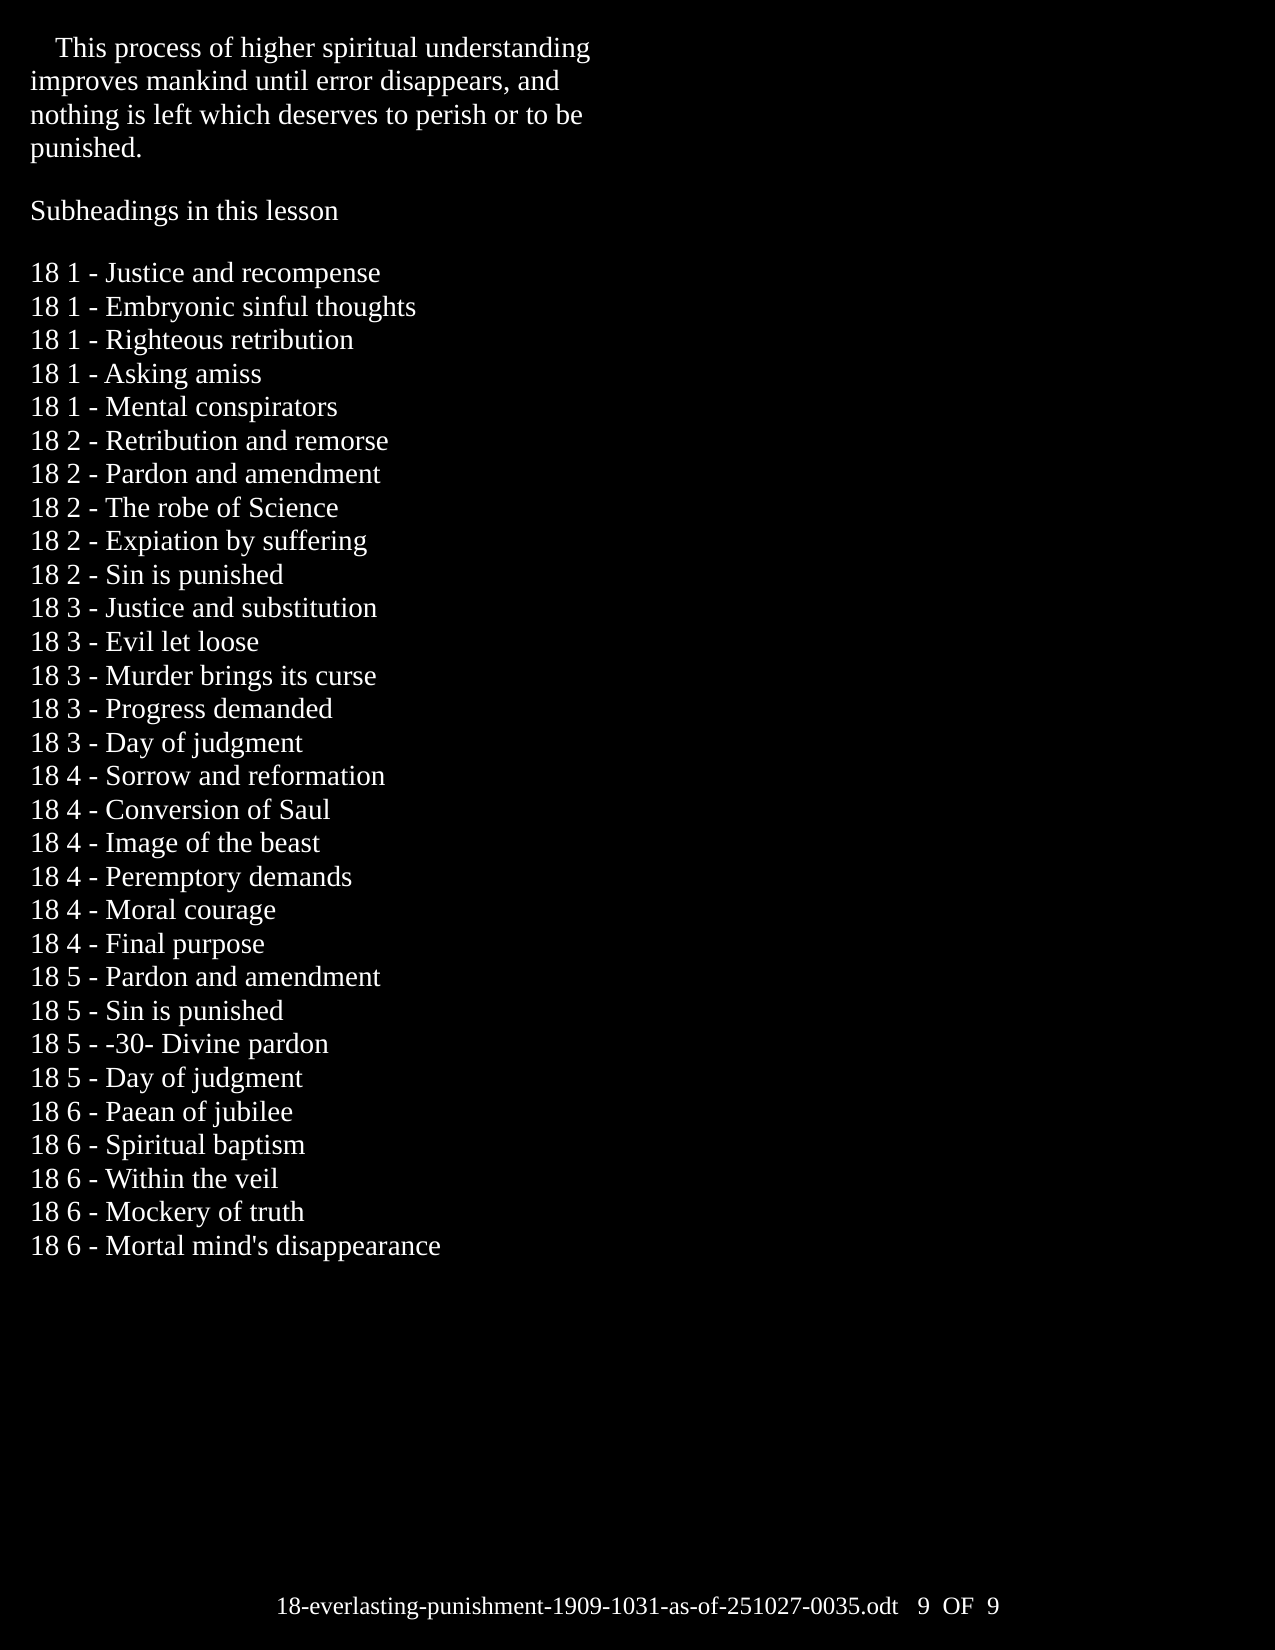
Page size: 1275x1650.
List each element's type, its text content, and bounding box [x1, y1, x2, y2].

text Psalm 98:1,2 1 O sing unto the Lord a new song; for he hath done marvellous things: his right hand, and his holy arm, hath gotten him the victory. 2 The Lord hath made known his salvation: his righteousness hath he openly shewed in the sight of the heathen. *** Malachi 3:16,17 16 #Then they that feared the Lord spake often one to another: and the Lord hearkened, and heard it, and a book of remembrance was written before him for them that feared the Lord, and that thought upon his name. 17 And they shall be mine, saith the Lord of hosts, in that day when I make up my jewels; and I will spare them, as a man spareth his own son that serveth him. *** John 3:16,17 16 #For God so loved the world, that he gave his only begotten Son, that whosoever believeth in him should not perish, but have everlasting life. 17 For God sent not his Son into the world to condemn the world; but that the world through him might be saved. *** Revelation 2:17 17 He that hath an ear, let him hear what the Spirit saith unto the churches; To him that overcometh will I give to eat of the hidden manna, and will give him a white stone, and in the stone a new name written, which no man knoweth saving he that receiveth it. Revelation 3:5 5 He that overcometh, the same shall be clothed in white raiment; and I will not blot out his name out of the book of life, but I will confess his name before my Father, and before his angels. ooo1 Chapter 16: The Apocalypse - 568:24 (Paean of jubilee) For victory over a single sin, we give thanks and magnify the Lord of Hosts. What shall we say of the mighty conquest over all sin? A louder song, sweeter than has ever before reached high heaven, now rises clearer and nearer to the great heart of Christ; for the accuser is not there, and Love sends forth her primal and everlasting strain. Self-abnegation, by which we lay down all for Truth, or Christ, in our warfare against error, is a rule in Christian Science. This rule clearly interprets God as divine Principle, - as Life, represented by the Father; as Truth, represented by the Son; as Love, represented by the Mother. Every mortal at some period, here or hereafter, must grapple with and overcome the mortal belief in a power opposed to God. o1oo Chapter 8: Footsteps of Truth - 242:6 (Spiritual baptism) Denial of the claims of matter is a great step towards the joys of Spirit, towards human freedom and the final triumph over the body. 3ooo Chapter 2: Atonement and Eucharist - 40:31 (Within the veil) The nature of Christianity is peaceful and blessed, but in order to enter into the kingdom, the anchor of hope must be cast beyond the veil of matter into the Shekinah into which Jesus has passed before us; and this advance beyond matter must come through the joys and triumphs of the righteous as well as through their sorrows and afflictions. Like our Master, we must depart from material sense into the spiritual sense of being. 3ooo Chapter 2: Atonement and Eucharist - 39:7 (Mockery of truth) We need "Christ, and him crucified." We must have trials and self-denials, as well as joys and victories, until all error is destroyed. o1oo Chapter 8: Footsteps of Truth - 251:24 (Mortal mind's disappearance) This process of higher spiritual understanding improves mankind until error disappears, and nothing is left which deserves to perish or to be punished. Subheadings in this lesson 18 1 - Justice and recompense 18 1 - Embryonic sinful thoughts 18 1 - Righteous retribution 18 1 - Asking amiss 18 1 - Mental conspirators 18 2 - Retribution and remorse 18 2 - Pardon and amendment 18 2 - The robe of Science 18 2 - Expiation by suffering 18 2 - Sin is punished 18 3 - Justice and substitution 18 3 - Evil let loose 18 3 - Murder brings its curse 18 3 - Progress demanded 18 3 - Day of judgment 18 4 - Sorrow and reformation 18 4 - Conversion of Saul 18 4 - Image of the beast 18 4 - Peremptory demands 18 4 - Moral courage 18 4 - Final purpose 18 5 - Pardon and amendment 18 5 - Sin is punished 18 5 - -30- Divine pardon 18 5 - Day of judgment 18 6 - Paean of jubilee 18 6 - Spiritual baptism 18 6 - Within the veil 18 6 - Mockery of truth 18 6 - Mortal mind's disappearance [30, 30, 637, 1261]
